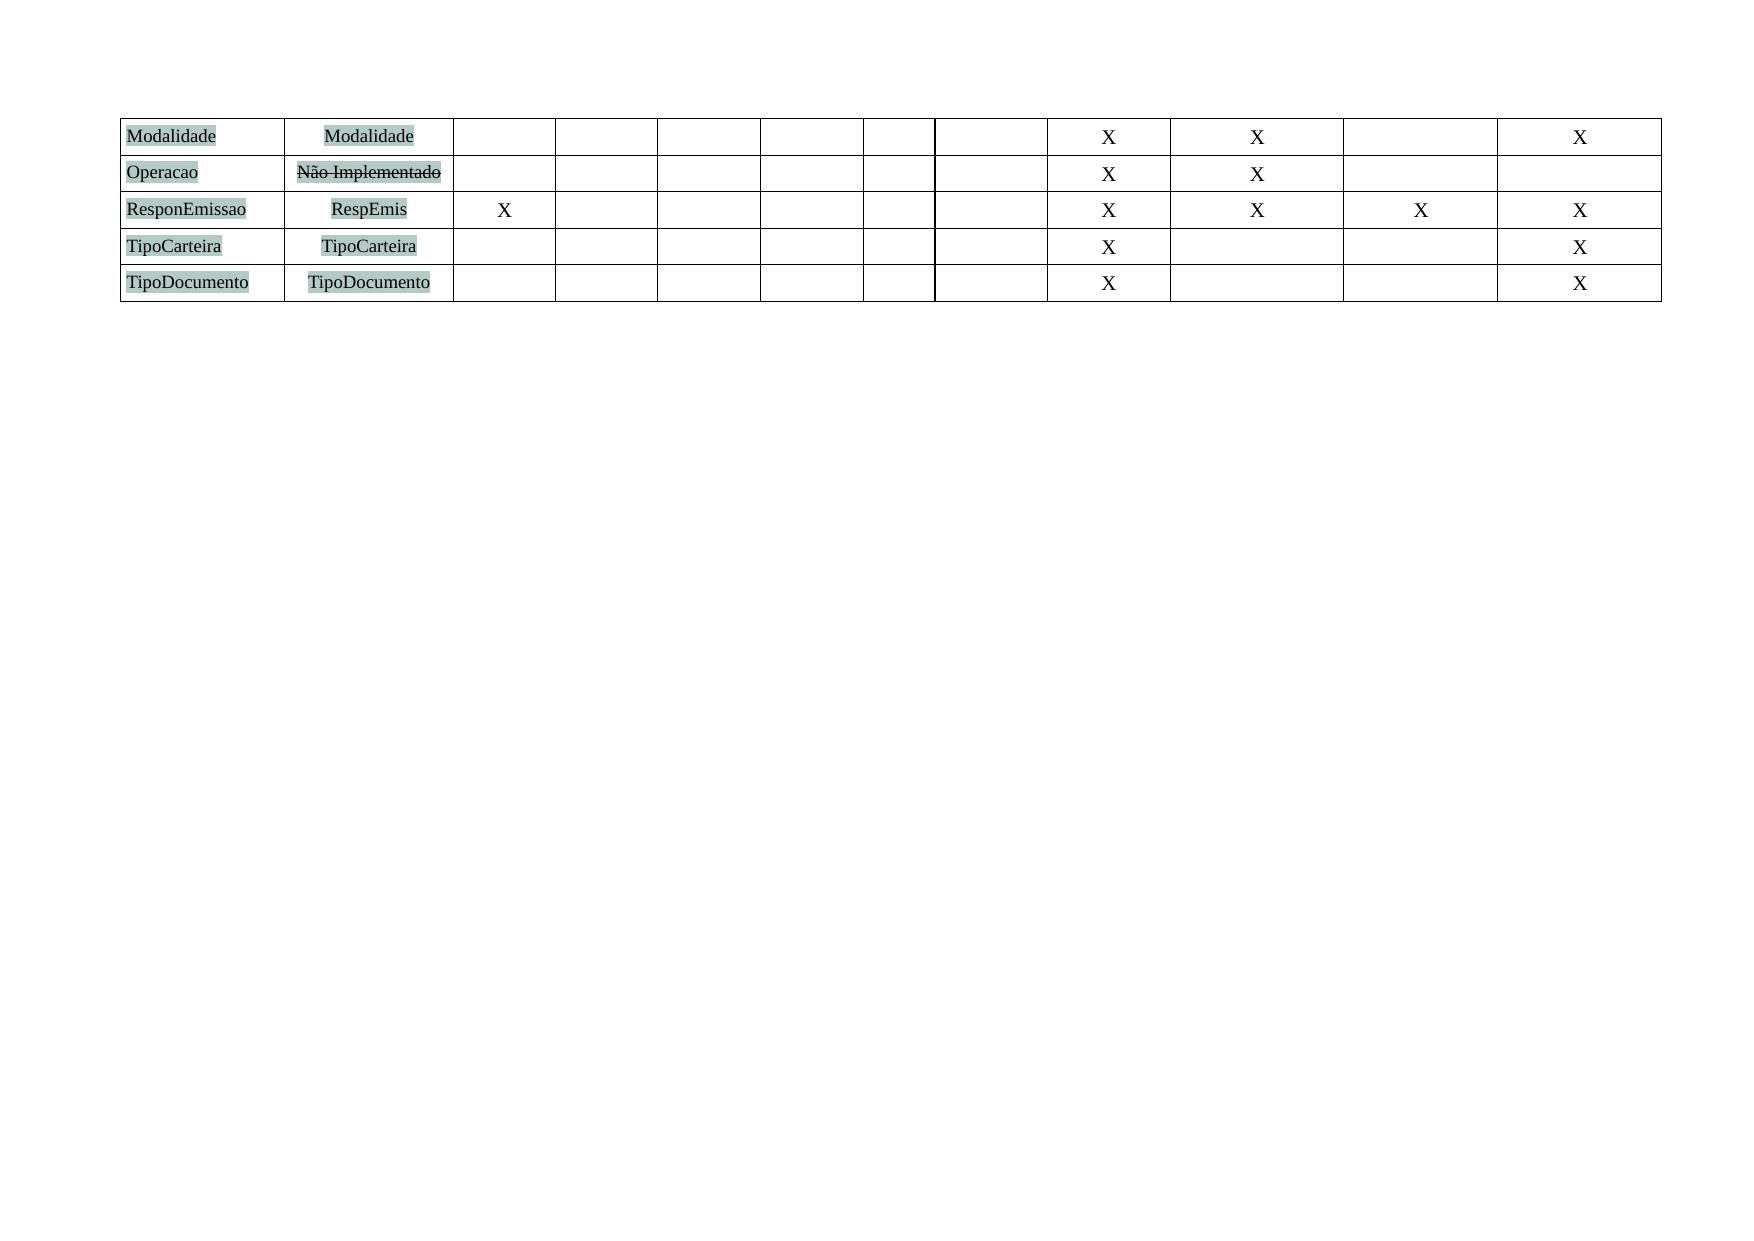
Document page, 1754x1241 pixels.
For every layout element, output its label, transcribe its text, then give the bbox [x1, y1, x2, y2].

table_cell [658, 156, 760, 191]
table_cell X [1048, 265, 1170, 301]
table_cell [556, 119, 657, 155]
table_cell Modalidade [121, 119, 284, 155]
table_cell [761, 192, 863, 228]
table_cell X [454, 192, 555, 228]
table_cell X [1048, 156, 1170, 191]
table_cell TipoCarteira [285, 229, 453, 264]
table_cell X [1344, 192, 1497, 228]
table_cell [454, 119, 555, 155]
table_cell [936, 192, 1047, 228]
table_cell [658, 229, 760, 264]
table_cell TipoDocumento [121, 265, 284, 301]
table_cell X [1498, 229, 1661, 264]
table_cell [556, 156, 657, 191]
table_cell [1344, 119, 1497, 155]
table_cell [556, 265, 657, 301]
table_cell [761, 156, 863, 191]
table_cell [761, 265, 863, 301]
table_cell Modalidade [285, 119, 453, 155]
table_cell X [1498, 265, 1661, 301]
table_cell [1344, 156, 1497, 191]
table_cell [864, 156, 934, 191]
table_cell [658, 119, 760, 155]
table_cell [658, 192, 760, 228]
table_cell X [1498, 119, 1661, 155]
table_cell RespEmis [285, 192, 453, 228]
table_cell [1171, 229, 1343, 264]
table_cell X [1171, 119, 1343, 155]
table_cell X [1171, 192, 1343, 228]
table_cell [1498, 156, 1661, 191]
table_cell [761, 119, 863, 155]
table_cell X [1048, 192, 1170, 228]
table_cell X [1048, 119, 1170, 155]
table_cell X [1498, 192, 1661, 228]
table_cell [761, 229, 863, 264]
table_cell [454, 229, 555, 264]
table_cell [454, 156, 555, 191]
table_cell Operacao [121, 156, 284, 191]
table_cell [864, 229, 934, 264]
table_cell [1344, 229, 1497, 264]
table_cell [936, 156, 1047, 191]
table_cell [936, 229, 1047, 264]
table_cell [936, 119, 1047, 155]
table_cell [658, 265, 760, 301]
table_cell Não Implementado [285, 156, 453, 191]
table_cell [1171, 265, 1343, 301]
table_cell [936, 265, 1047, 301]
table_cell [864, 265, 934, 301]
table_cell [864, 119, 934, 155]
table_cell [556, 192, 657, 228]
table_cell X [1171, 156, 1343, 191]
table_cell TipoDocumento [285, 265, 453, 301]
table_cell TipoCarteira [121, 229, 284, 264]
table_cell [556, 229, 657, 264]
table_cell [454, 265, 555, 301]
table_cell X [1048, 229, 1170, 264]
table_cell [1344, 265, 1497, 301]
table_cell [864, 192, 934, 228]
table_cell ResponEmissao [121, 192, 284, 228]
